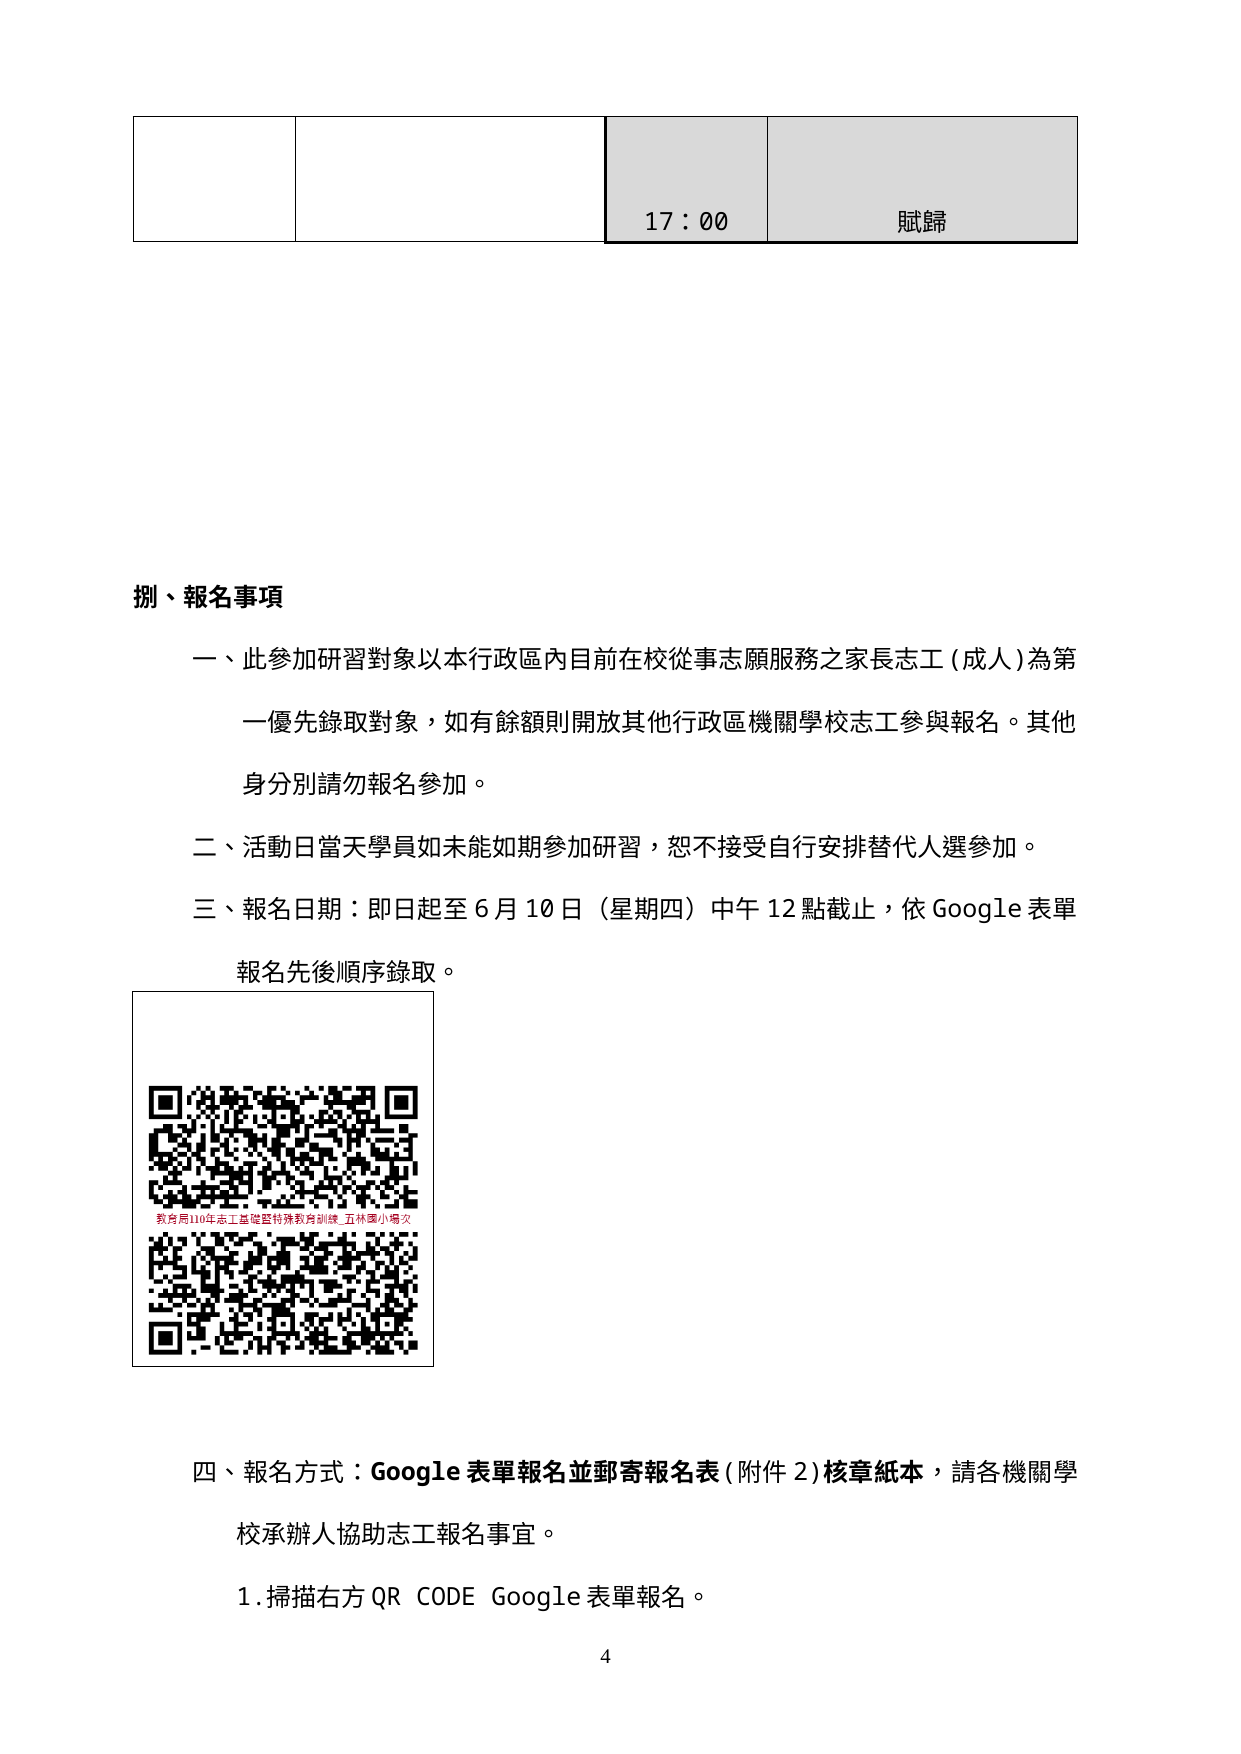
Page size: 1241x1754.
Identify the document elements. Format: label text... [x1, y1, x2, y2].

table_cell [134, 117, 295, 241]
table_cell [296, 117, 604, 241]
text 捌、報名事項 [133, 554, 1078, 616]
text 1.掃描右方QR CODE Google表單報名。 [236, 1554, 1078, 1616]
table_cell 17：00 [607, 117, 767, 241]
table_cell 賦歸 [768, 117, 1077, 241]
text 四、報名方式：Google表單報名並郵寄報名表(附件2)核章紙本，請各機關學校承辦人協助志工報名事宜。 [192, 1429, 1078, 1554]
text 二、活動日當天學員如未能如期參加研習，恕不接受自行安排替代人選參加。 [192, 804, 1078, 866]
text 一、此參加研習對象以本行政區內目前在校從事志願服務之家長志工(成人)為第一優先錄取對象，如有餘額則開放其他行政區機關學校志工參與報名。其他身分別請勿報名參加。 [192, 616, 1078, 804]
table_header [133, 992, 433, 1366]
text 三、報名日期：即日起至6月10日（星期四）中午12點截止，依Google表單報名先後順序錄取。 [192, 866, 1078, 991]
